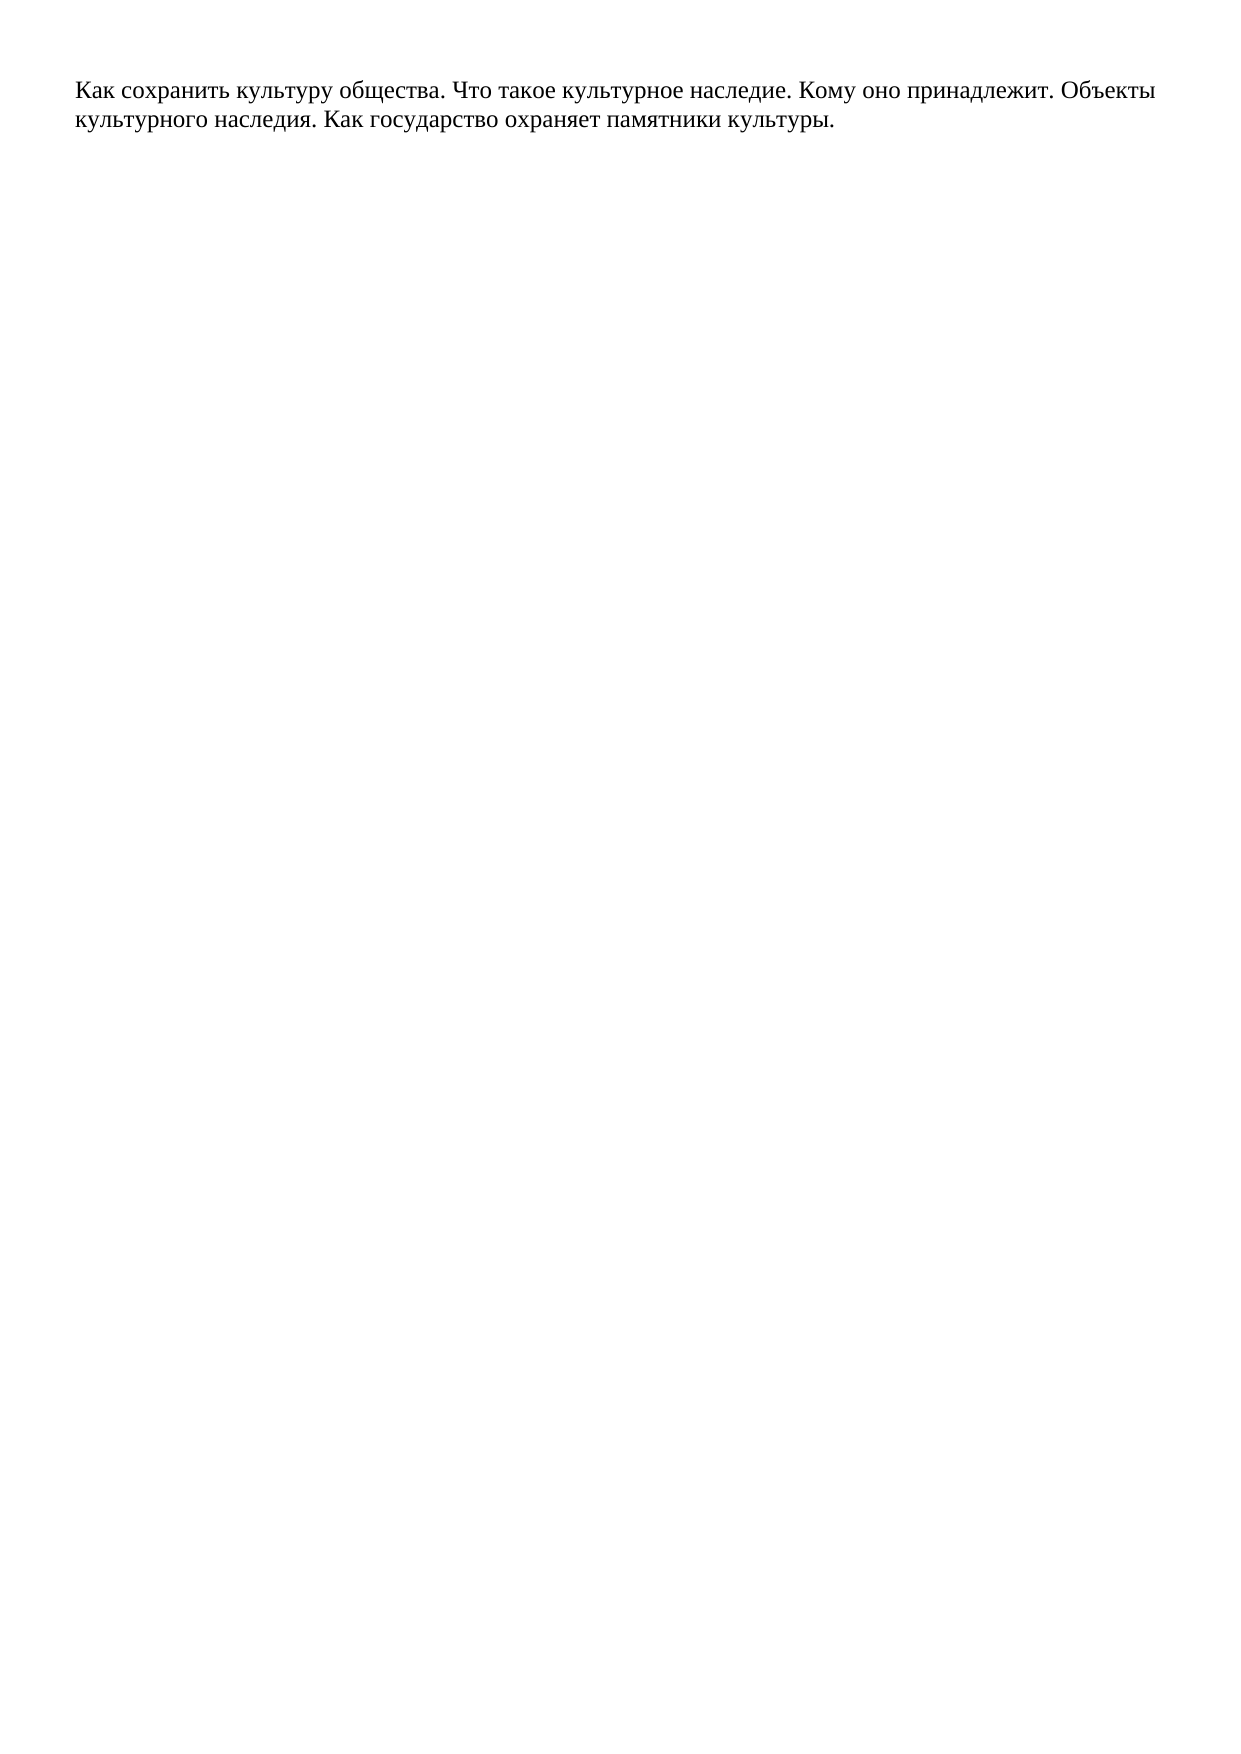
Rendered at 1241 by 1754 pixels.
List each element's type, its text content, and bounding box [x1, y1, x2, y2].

text Как сохранить культуру общества. Что такое культурное наследие. Кому оно принадлежит. Объекты культурного наследия. Как государство охраняет памятники культуры. [75, 75, 1165, 132]
